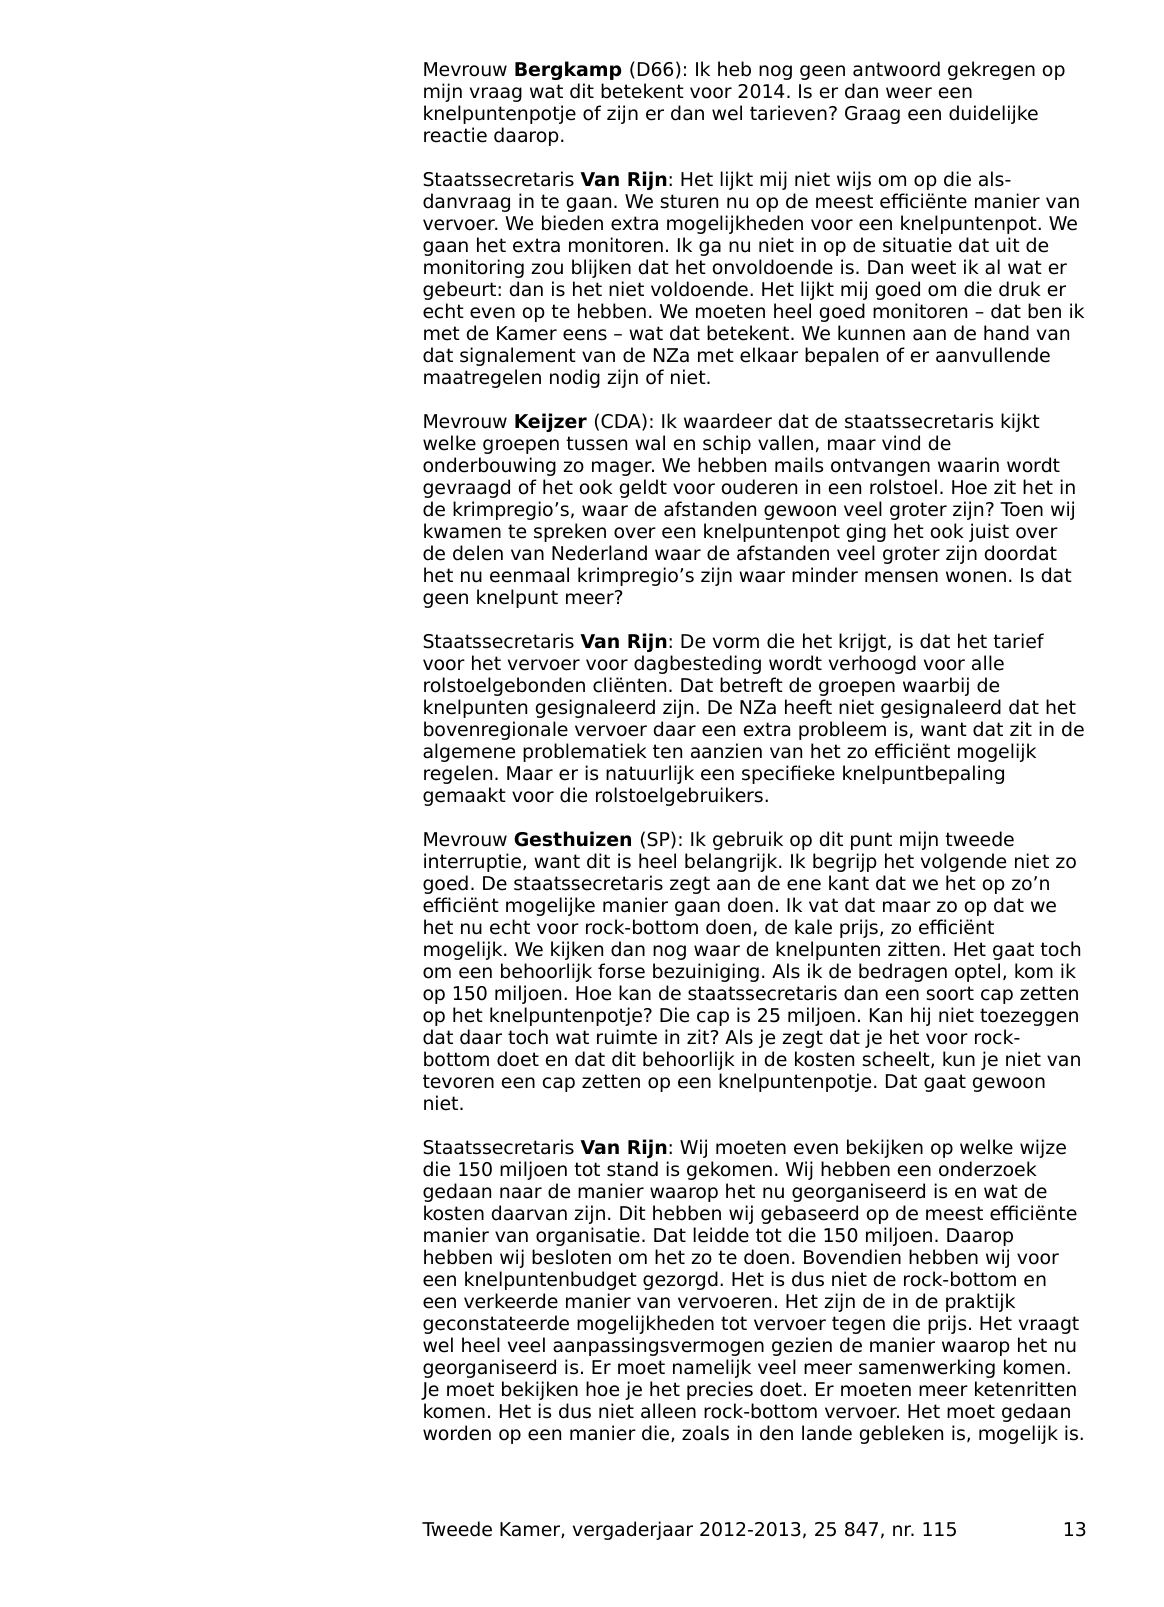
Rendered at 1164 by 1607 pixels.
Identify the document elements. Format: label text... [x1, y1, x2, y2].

text Staatssecretaris Van Rijn: Het lijkt mij niet wijs om op die als-danvraag in te gaan. We sturen nu op de meest efficiënte manier van vervoer. We bieden extra mogelijkheden voor een knelpuntenpot. We gaan het extra monitoren. Ik ga nu niet in op de situatie dat uit de monitoring zou blijken dat het onvoldoende is. Dan weet ik al wat er gebeurt: dan is het niet voldoende. Het lijkt mij goed om die druk er echt even op te hebben. We moeten heel goed monitoren – dat ben ik met de Kamer eens – wat dat betekent. We kunnen aan de hand van dat signalement van de NZa met elkaar bepalen of er aanvullende maatregelen nodig zijn of niet. [422, 169, 1087, 389]
text Staatssecretaris Van Rijn: De vorm die het krijgt, is dat het tarief voor het vervoer voor dagbesteding wordt verhoogd voor alle rolstoelgebonden cliënten. Dat betreft de groepen waarbij de knelpunten gesignaleerd zijn. De NZa heeft niet gesignaleerd dat het bovenregionale vervoer daar een extra probleem is, want dat zit in de algemene problematiek ten aanzien van het zo efficiënt mogelijk regelen. Maar er is natuurlijk een specifieke knelpuntbepaling gemaakt voor die rolstoelgebruikers. [422, 631, 1087, 807]
text Mevrouw Bergkamp (D66): Ik heb nog geen antwoord gekregen op mijn vraag wat dit betekent voor 2014. Is er dan weer een knelpuntenpotje of zijn er dan wel tarieven? Graag een duidelijke reactie daarop. [422, 59, 1087, 147]
text Mevrouw Gesthuizen (SP): Ik gebruik op dit punt mijn tweede interruptie, want dit is heel belangrijk. Ik begrijp het volgende niet zo goed. De staatssecretaris zegt aan de ene kant dat we het op zo’n efficiënt mogelijke manier gaan doen. Ik vat dat maar zo op dat we het nu echt voor rock-bottom doen, de kale prijs, zo efficiënt mogelijk. We kijken dan nog waar de knelpunten zitten. Het gaat toch om een behoorlijk forse bezuiniging. Als ik de bedragen optel, kom ik op 150 miljoen. Hoe kan de staatssecretaris dan een soort cap zetten op het knelpuntenpotje? Die cap is 25 miljoen. Kan hij niet toezeggen dat daar toch wat ruimte in zit? Als je zegt dat je het voor rock-bottom doet en dat dit behoorlijk in de kosten scheelt, kun je niet van tevoren een cap zetten op een knelpuntenpotje. Dat gaat gewoon niet. [422, 829, 1087, 1115]
text Mevrouw Keijzer (CDA): Ik waardeer dat de staatssecretaris kijkt welke groepen tussen wal en schip vallen, maar vind de onderbouwing zo mager. We hebben mails ontvangen waarin wordt gevraagd of het ook geldt voor ouderen in een rolstoel. Hoe zit het in de krimpregio’s, waar de afstanden gewoon veel groter zijn? Toen wij kwamen te spreken over een knelpuntenpot ging het ook juist over de delen van Nederland waar de afstanden veel groter zijn doordat het nu eenmaal krimpregio’s zijn waar minder mensen wonen. Is dat geen knelpunt meer? [422, 411, 1087, 609]
text Staatssecretaris Van Rijn: Wij moeten even bekijken op welke wijze die 150 miljoen tot stand is gekomen. Wij hebben een onderzoek gedaan naar de manier waarop het nu georganiseerd is en wat de kosten daarvan zijn. Dit hebben wij gebaseerd op de meest efficiënte manier van organisatie. Dat leidde tot die 150 miljoen. Daarop hebben wij besloten om het zo te doen. Bovendien hebben wij voor een knelpuntenbudget gezorgd. Het is dus niet de rock-bottom en een verkeerde manier van vervoeren. Het zijn de in de praktijk geconstateerde mogelijkheden tot vervoer tegen die prijs. Het vraagt wel heel veel aanpassingsvermogen gezien de manier waarop het nu georganiseerd is. Er moet namelijk veel meer samenwerking komen. Je moet bekijken hoe je het precies doet. Er moeten meer ketenritten komen. Het is dus niet alleen rock-bottom vervoer. Het moet gedaan worden op een manier die, zoals in den lande gebleken is, mogelijk is. [422, 1137, 1087, 1445]
